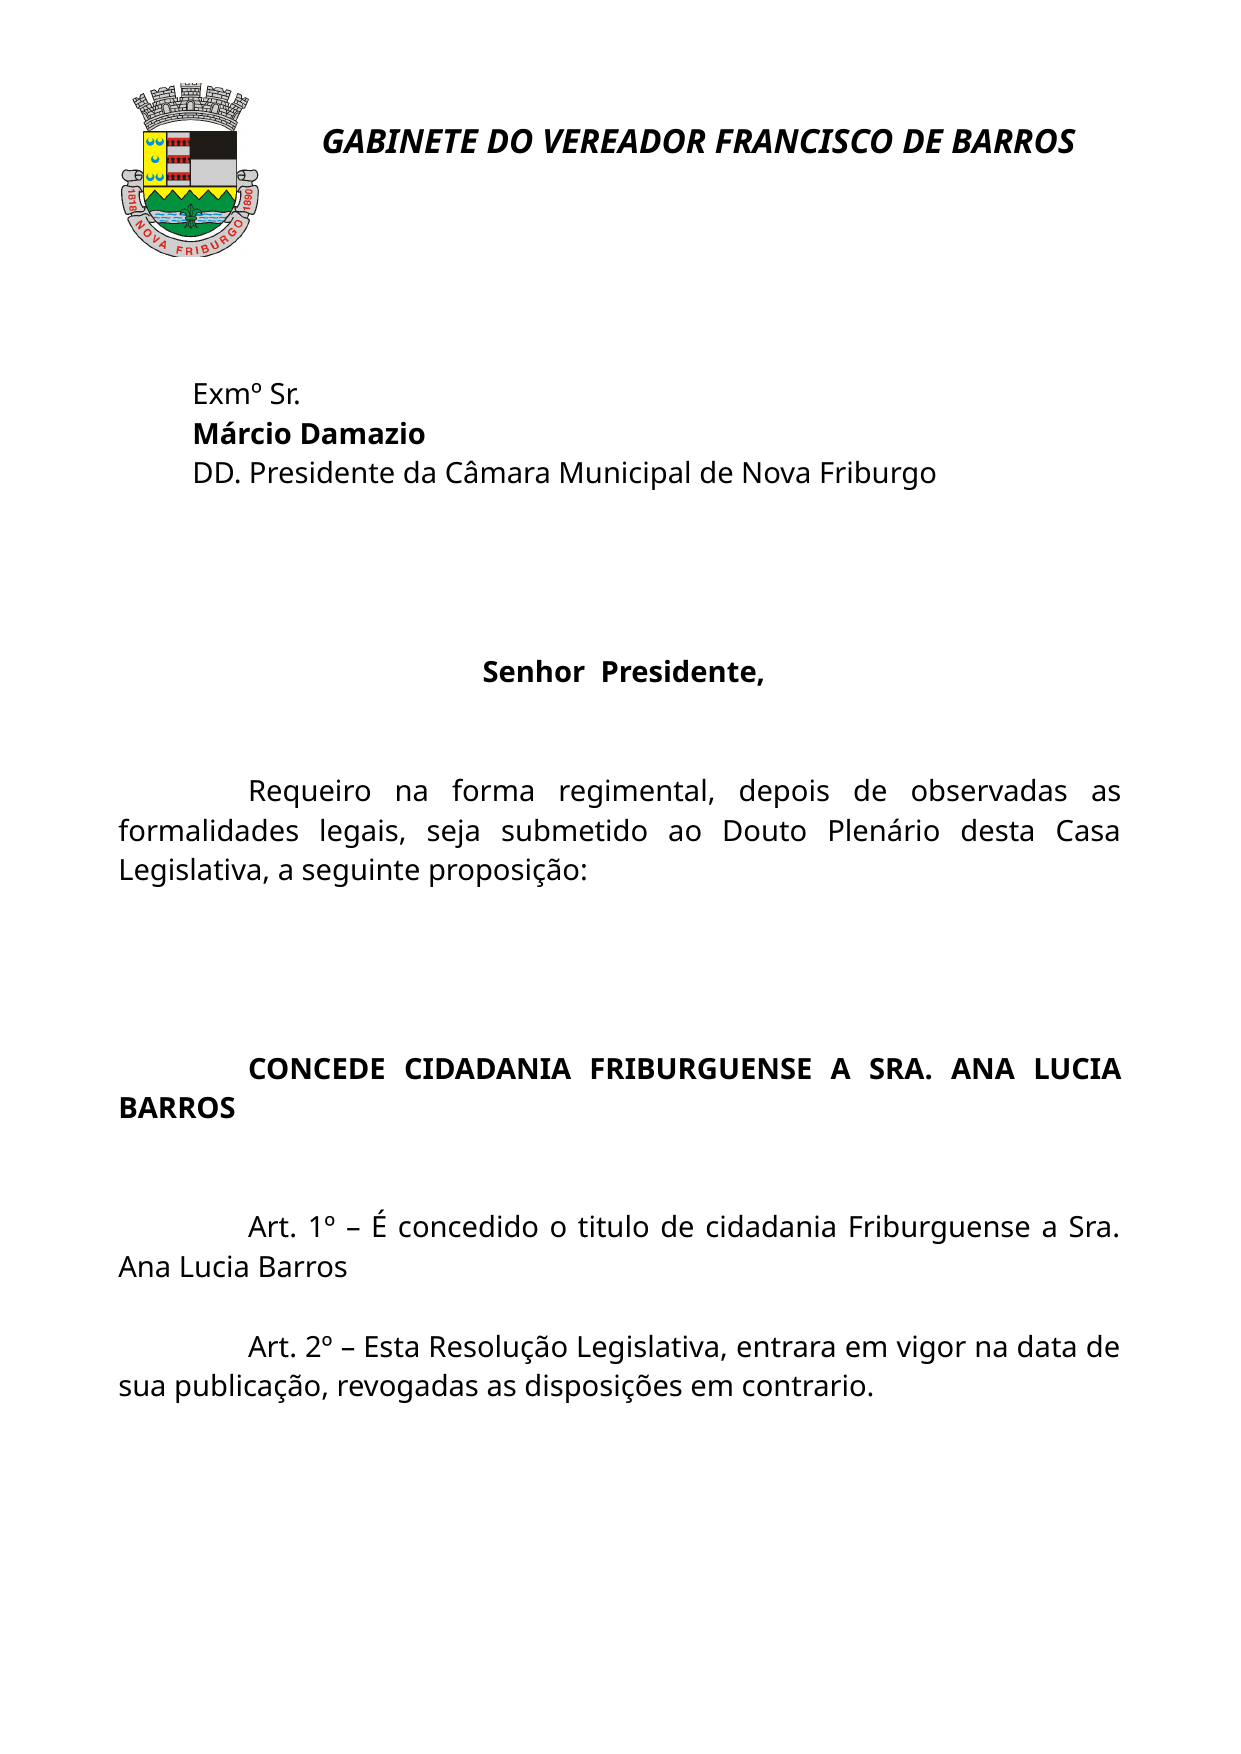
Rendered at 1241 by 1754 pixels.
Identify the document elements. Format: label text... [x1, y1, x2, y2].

text Exmº Sr. [118, 373, 1122, 413]
text GABINETE DO VEREADOR FRANCISCO DE BARROS [261, 118, 1122, 163]
text Senhor Presidente, [118, 651, 1122, 691]
text CONCEDE CIDADANIA FRIBURGUENSE A SRA. ANA LUCIA BARROS [118, 1048, 1122, 1127]
text Requeiro na forma regimental, depois de observadas as formalidades legais, seja submetido ao Douto Plenário desta Casa Legislativa, a seguinte proposição: [118, 770, 1122, 889]
text DD. Presidente da Câmara Municipal de Nova Friburgo [118, 453, 1122, 492]
text Art. 2º – Esta Resolução Legislativa, entrara em vigor na data de sua publicação, revogadas as disposições em contrario. [118, 1326, 1122, 1405]
text Art. 1º – É concedido o titulo de cidadania Friburguense a Sra. Ana Lucia Barros [118, 1207, 1122, 1286]
text Márcio Damazio [118, 413, 1122, 453]
